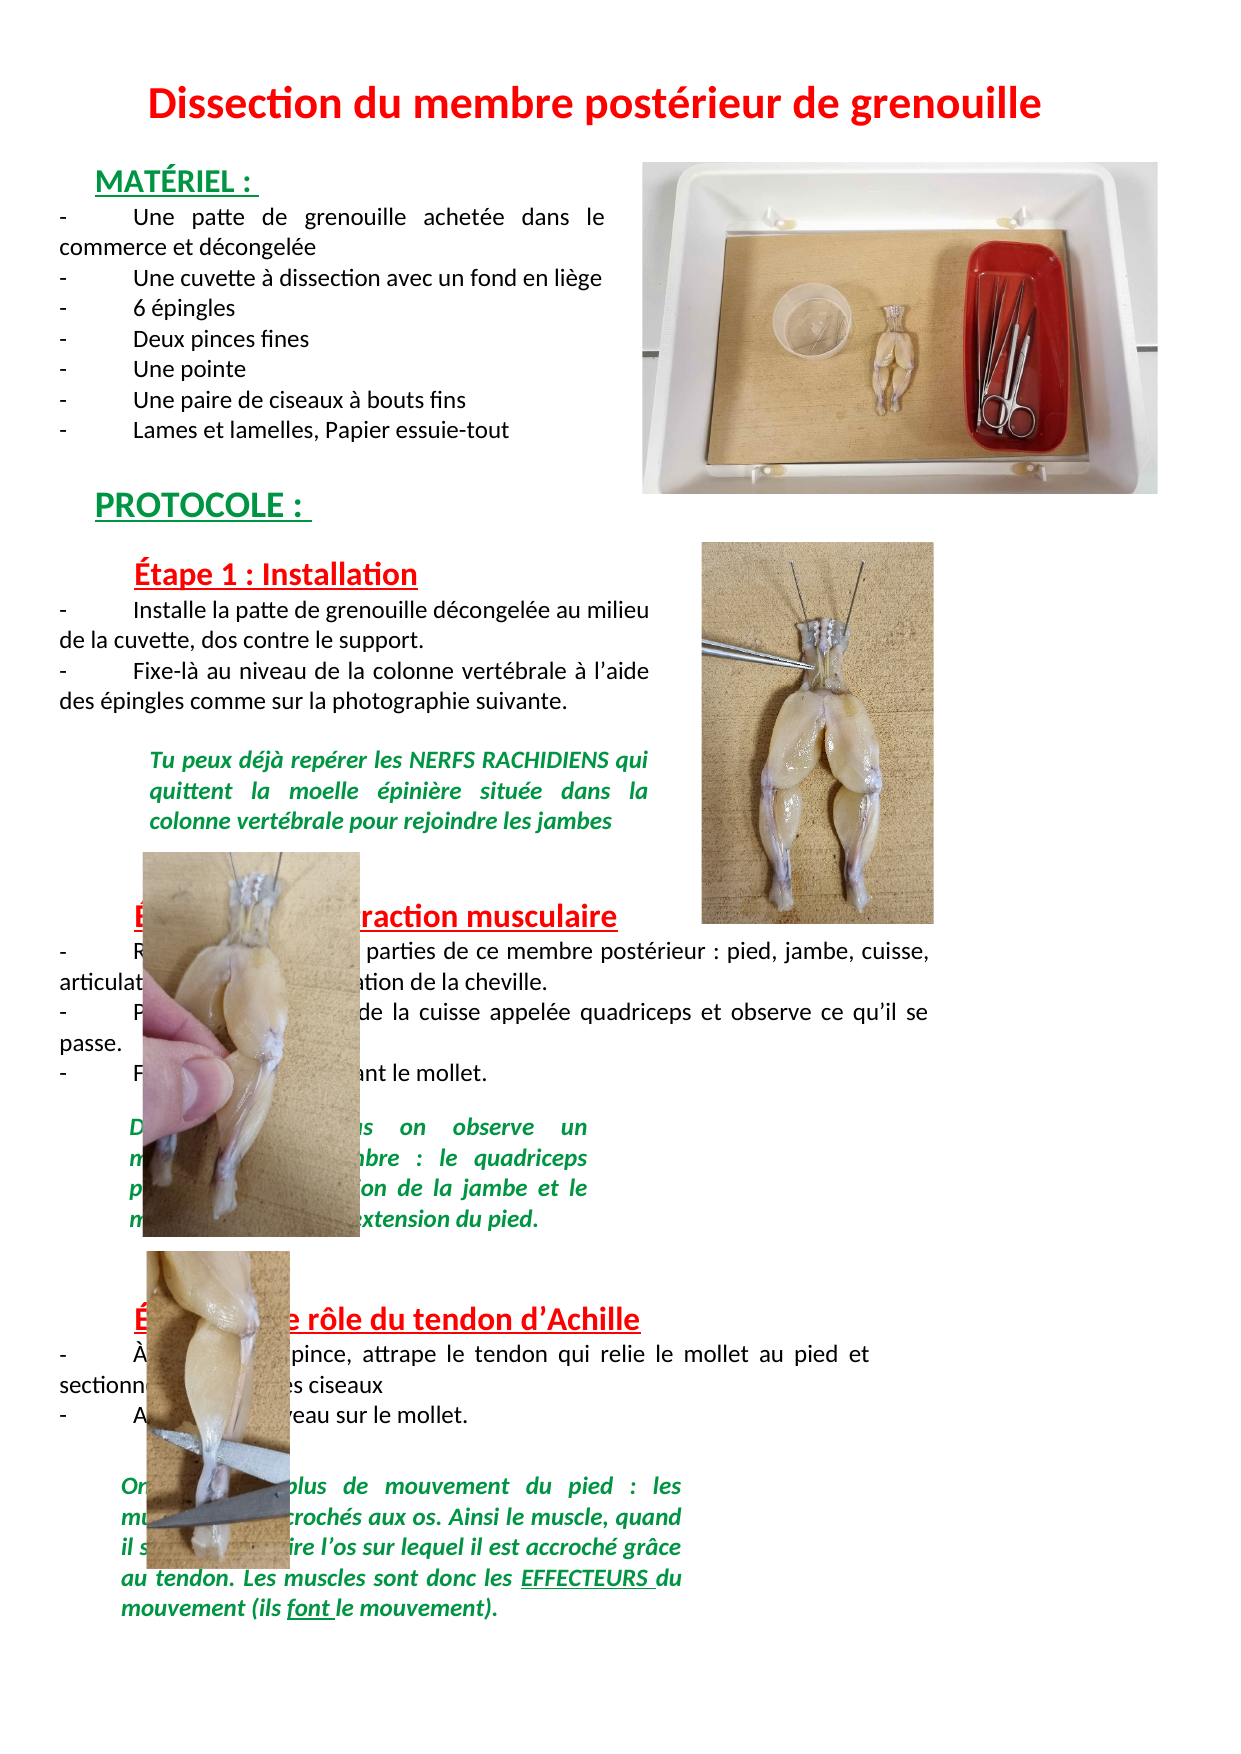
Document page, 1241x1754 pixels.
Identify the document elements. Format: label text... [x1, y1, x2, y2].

text Dissection du membre postérieur de grenouille [59, 74, 1131, 130]
list Repère les différentes parties de ce membre postérieur : pied, jambe, cuisse, articulation du genou, articulation de la cheville. [59, 936, 142, 997]
text Étape 2 : La contraction musculaire [59, 895, 142, 936]
text Étape 3 : Le rôle du tendon d’Achille [59, 1298, 146, 1338]
list Fais de même en pinçant le mollet. [59, 1058, 142, 1088]
list Une pointe [59, 354, 605, 384]
list Pince le gros muscle de la cuisse appelée quadriceps et observe ce qu’il se passe. [360, 997, 930, 1058]
text Étape 2 : La contraction musculaire [360, 895, 1131, 936]
text Étape 1 : Installation [59, 553, 701, 594]
text Tu peux déjà repérer les NERFS RACHIDIENS qui quittent la moelle épinière située dans la colonne vertébrale pour rejoindre les jambes [149, 744, 651, 836]
list Appuie de nouveau sur le mollet. [290, 1399, 472, 1430]
list Appuie de nouveau sur le mollet. [59, 1399, 146, 1430]
list Une patte de grenouille achetée dans le commerce et décongelée [59, 201, 605, 262]
list Une paire de ciseaux à bouts fins [59, 384, 605, 415]
list Fixe-là au niveau de la colonne vertébrale à l’aide des épingles comme sur la photographie suivante. [59, 655, 650, 716]
text On n’observe plus de mouvement du pied : les muscles sont accrochés aux os. Ainsi le muscle, quand il se contracte, tire l’os sur lequel il est accroché grâce au tendon. Les muscles sont donc les EFFECTEURS du mouvement (ils font le mouvement). [121, 1470, 684, 1623]
list Lames et lamelles, Papier essuie-tout [59, 415, 605, 445]
list 6 épingles [59, 293, 605, 323]
text MATÉRIEL : [94, 160, 1131, 201]
list Pince le gros muscle de la cuisse appelée quadriceps et observe ce qu’il se passe. [59, 997, 142, 1058]
text Dans les deux cas on observe un mouvement du membre : le quadriceps provoque une extension de la jambe et le mollet provoque une extension du pied. [360, 1111, 590, 1233]
text PROTOCOLE : [94, 481, 1131, 527]
list Repère les différentes parties de ce membre postérieur : pied, jambe, cuisse, articulation du genou, articulation de la cheville. [360, 936, 930, 997]
list À l’aide d’une pince, attrape le tendon qui relie le mollet au pied et sectionne-le à l’aide des ciseaux [59, 1338, 146, 1399]
list Deux pinces fines [59, 323, 605, 354]
list Une cuvette à dissection avec un fond en liège [59, 262, 605, 293]
list Installe la patte de grenouille décongelée au milieu de la cuvette, dos contre le support. [59, 594, 650, 655]
list À l’aide d’une pince, attrape le tendon qui relie le mollet au pied et sectionne-le à l’aide des ciseaux [290, 1338, 871, 1399]
text Étape 3 : Le rôle du tendon d’Achille [290, 1298, 1131, 1338]
list Fais de même en pinçant le mollet. [360, 1058, 930, 1088]
text [934, 553, 1131, 594]
